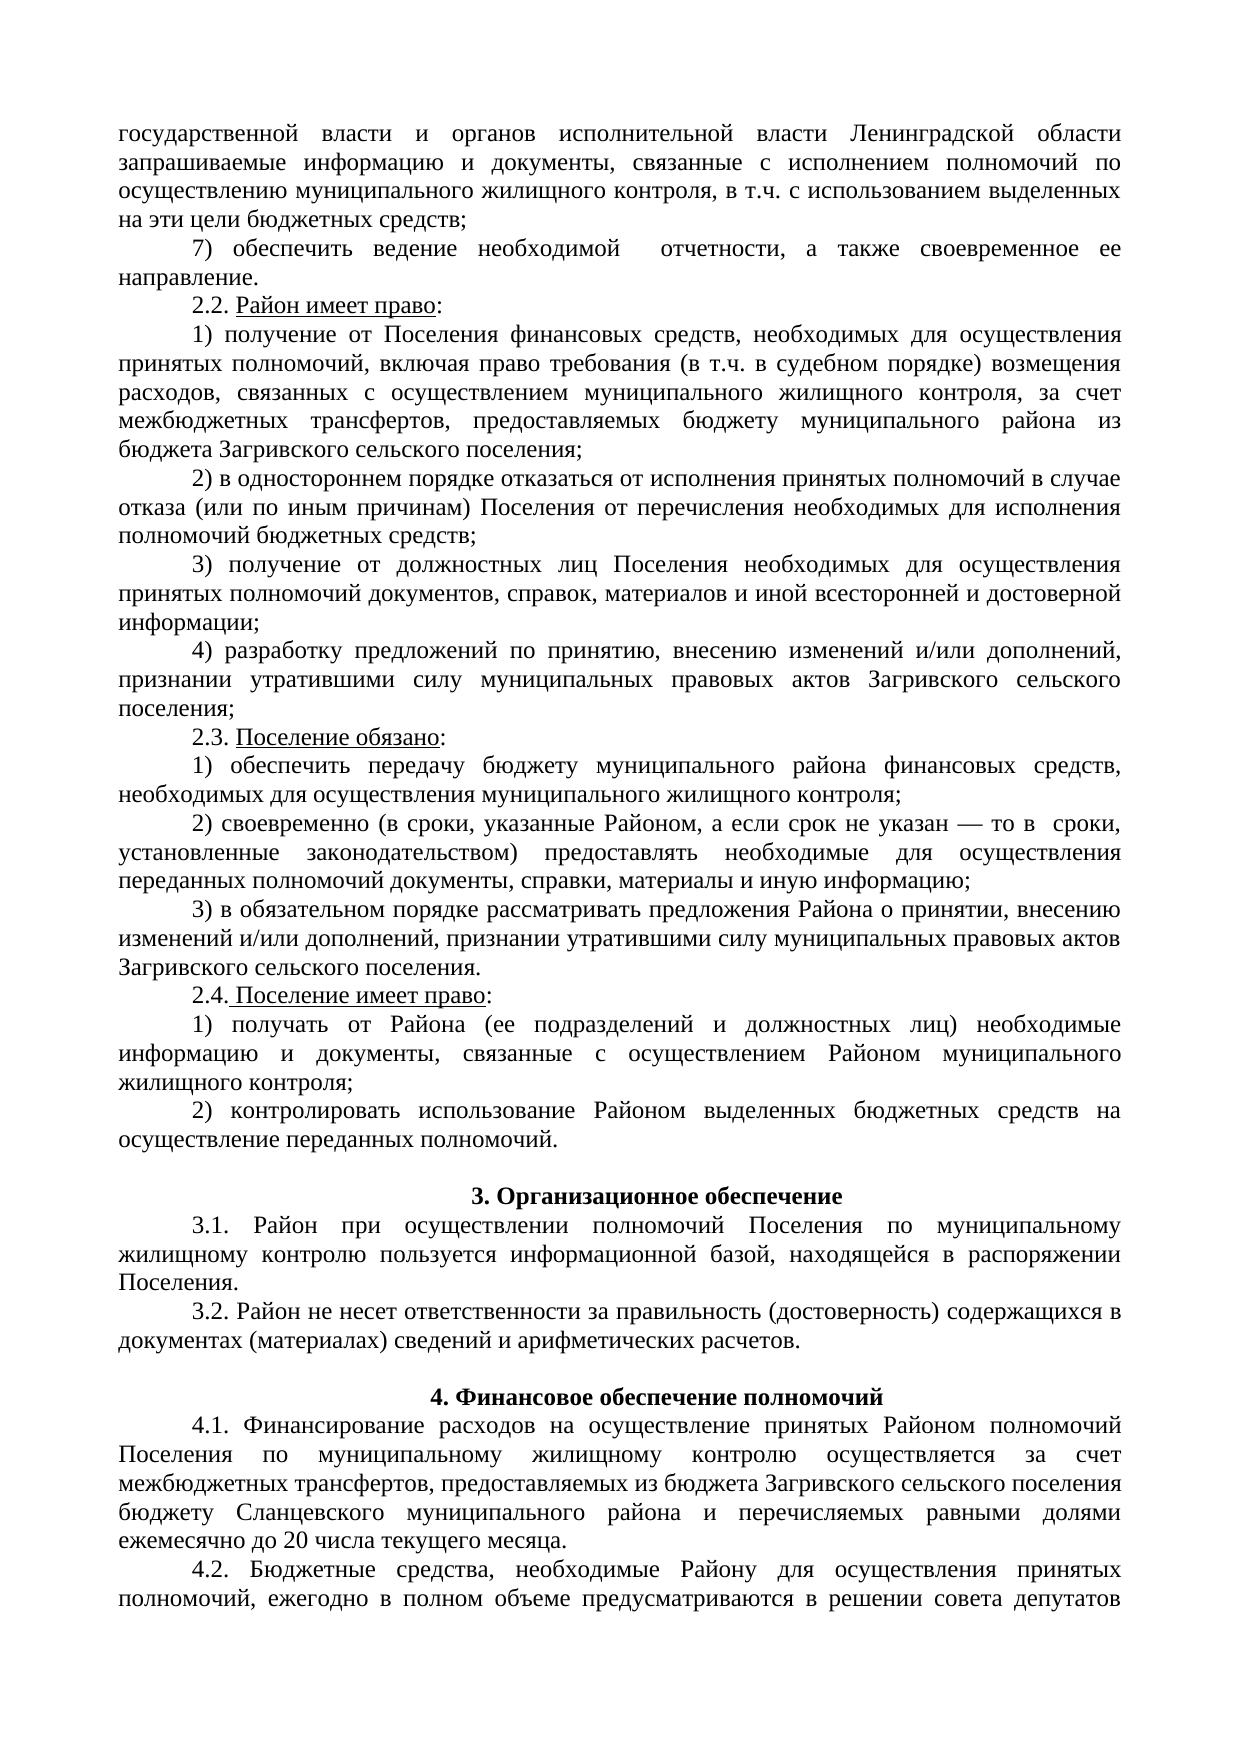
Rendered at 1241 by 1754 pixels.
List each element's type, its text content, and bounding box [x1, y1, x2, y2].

text 2) контролировать использование Районом выделенных бюджетных средств на осуществление переданных полномочий. [118, 1096, 1122, 1153]
text 4) разработку предложений по принятию, внесению изменений и/или дополнений, признании утратившими силу муниципальных правовых актов Загривского сельского поселения; [118, 636, 1122, 722]
text 2.2. Район имеет право: [118, 291, 1122, 319]
text 3.2. Район не несет ответственности за правильность (достоверность) содержащихся в документах (материалах) сведений и арифметических расчетов. [118, 1296, 1122, 1354]
text 3) в обязательном порядке рассматривать предложения Района о принятии, внесению изменений и/или дополнений, признании утратившими силу муниципальных правовых актов Загривского сельского поселения. [118, 894, 1122, 981]
text 4.1. Финансирование расходов на осуществление принятых Районом полномочий Поселения по муниципальному жилищному контролю осуществляется за счет межбюджетных трансфертов, предоставляемых из бюджета Загривского сельского поселения бюджету Сланцевского муниципального района и перечисляемых равными долями ежемесячно до 20 числа текущего месяца. [118, 1410, 1122, 1554]
text 2.3. Поселение обязано: [118, 722, 1122, 751]
text 3) получение от должностных лиц Поселения необходимых для осуществления принятых полномочий документов, справок, материалов и иной всесторонней и достоверной информации; [118, 549, 1122, 636]
text 4.2. Бюджетные средства, необходимые Району для осуществления принятых полномочий, ежегодно в полном объеме предусматриваются в решении совета депутатов [118, 1554, 1122, 1612]
text 7) обеспечить ведение необходимой отчетности, а также своевременное ее направление. [118, 233, 1122, 291]
text 2) своевременно (в сроки, указанные Районом, а если срок не указан — то в сроки, установленные законодательством) предоставлять необходимые для осуществления переданных полномочий документы, справки, материалы и иную информацию; [118, 808, 1122, 894]
text 1) получение от Поселения финансовых средств, необходимых для осуществления принятых полномочий, включая право требования (в т.ч. в судебном порядке) возмещения расходов, связанных с осуществлением муниципального жилищного контроля, за счет межбюджетных трансфертов, предоставляемых бюджету муниципального района из бюджета Загривского сельского поселения; [118, 319, 1122, 463]
text 1) обеспечить передачу бюджету муниципального района финансовых средств, необходимых для осуществления муниципального жилищного контроля; [118, 751, 1122, 808]
text 3. Организационное обеспечение [118, 1181, 1122, 1210]
text государственной власти и органов исполнительной власти Ленинградской области запрашиваемые информацию и документы, связанные с исполнением полномочий по осуществлению муниципального жилищного контроля, в т.ч. с использованием выделенных на эти цели бюджетных средств; [118, 118, 1122, 233]
text 3.1. Район при осуществлении полномочий Поселения по муниципальному жилищному контролю пользуется информационной базой, находящейся в распоряжении Поселения. [118, 1210, 1122, 1296]
text 2.4. Поселение имеет право: [118, 981, 1122, 1009]
text 4. Финансовое обеспечение полномочий [118, 1382, 1122, 1410]
text 1) получать от Района (ее подразделений и должностных лиц) необходимые информацию и документы, связанные с осуществлением Районом муниципального жилищного контроля; [118, 1009, 1122, 1096]
text 2) в одностороннем порядке отказаться от исполнения принятых полномочий в случае отказа (или по иным причинам) Поселения от перечисления необходимых для исполнения полномочий бюджетных средств; [118, 463, 1122, 549]
